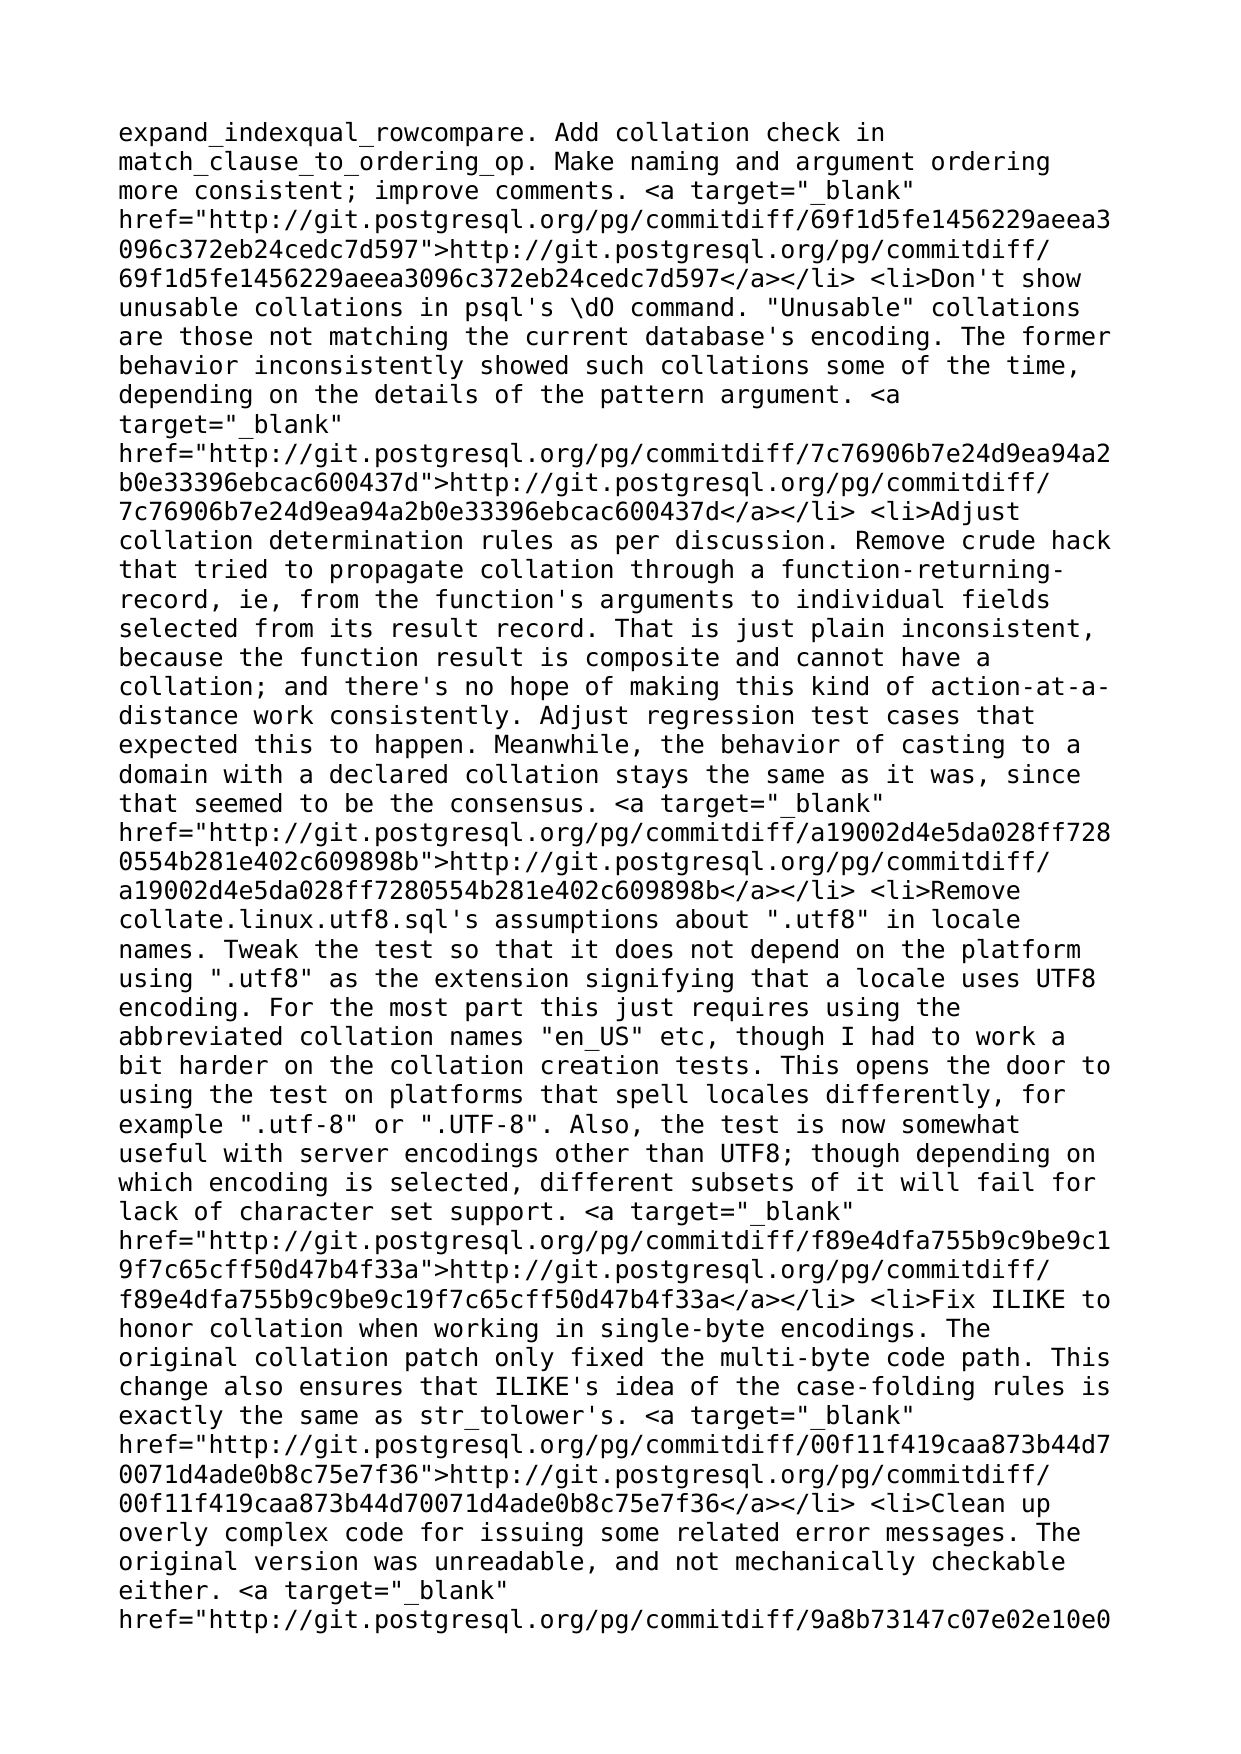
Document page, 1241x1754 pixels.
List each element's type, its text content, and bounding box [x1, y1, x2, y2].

text expand_indexqual_rowcompare. Add collation check in match_clause_to_ordering_op. Make naming and argument ordering more consistent; improve comments. <a target="_blank" href="http://git.postgresql.org/pg/commitdiff/69f1d5fe1456229aeea3096c372eb24cedc7d597">http://git.postgresql.org/pg/commitdiff/69f1d5fe1456229aeea3096c372eb24cedc7d597</a></li> <li>Don't show unusable collations in psql's \dO command. "Unusable" collations are those not matching the current database's encoding. The former behavior inconsistently showed such collations some of the time, depending on the details of the pattern argument. <a target="_blank" href="http://git.postgresql.org/pg/commitdiff/7c76906b7e24d9ea94a2b0e33396ebcac600437d">http://git.postgresql.org/pg/commitdiff/7c76906b7e24d9ea94a2b0e33396ebcac600437d</a></li> <li>Adjust collation determination rules as per discussion. Remove crude hack that tried to propagate collation through a function-returning-record, ie, from the function's arguments to individual fields selected from its result record. That is just plain inconsistent, because the function result is composite and cannot have a collation; and there's no hope of making this kind of action-at-a-distance work consistently. Adjust regression test cases that expected this to happen. Meanwhile, the behavior of casting to a domain with a declared collation stays the same as it was, since that seemed to be the consensus. <a target="_blank" href="http://git.postgresql.org/pg/commitdiff/a19002d4e5da028ff7280554b281e402c609898b">http://git.postgresql.org/pg/commitdiff/a19002d4e5da028ff7280554b281e402c609898b</a></li> <li>Remove collate.linux.utf8.sql's assumptions about ".utf8" in locale names. Tweak the test so that it does not depend on the platform using ".utf8" as the extension signifying that a locale uses UTF8 encoding. For the most part this just requires using the abbreviated collation names "en_US" etc, though I had to work a bit harder on the collation creation tests. This opens the door to using the test on platforms that spell locales differently, for example ".utf-8" or ".UTF-8". Also, the test is now somewhat useful with server encodings other than UTF8; though depending on which encoding is selected, different subsets of it will fail for lack of character set support. <a target="_blank" href="http://git.postgresql.org/pg/commitdiff/f89e4dfa755b9c9be9c19f7c65cff50d47b4f33a">http://git.postgresql.org/pg/commitdiff/f89e4dfa755b9c9be9c19f7c65cff50d47b4f33a</a></li> <li>Fix ILIKE to honor collation when working in single-byte encodings. The original collation patch only fixed the multi-byte code path. This change also ensures that ILIKE's idea of the case-folding rules is exactly the same as str_tolower's. <a target="_blank" href="http://git.postgresql.org/pg/commitdiff/00f11f419caa873b44d70071d4ade0b8c75e7f36">http://git.postgresql.org/pg/commitdiff/00f11f419caa873b44d70071d4ade0b8c75e7f36</a></li> <li>Clean up overly complex code for issuing some related error messages. The original version was unreadable, and not mechanically checkable either. <a target="_blank" href="http://git.postgresql.org/pg/commitdiff/9a8b73147c07e02e10e0 [118, 118, 1122, 1635]
